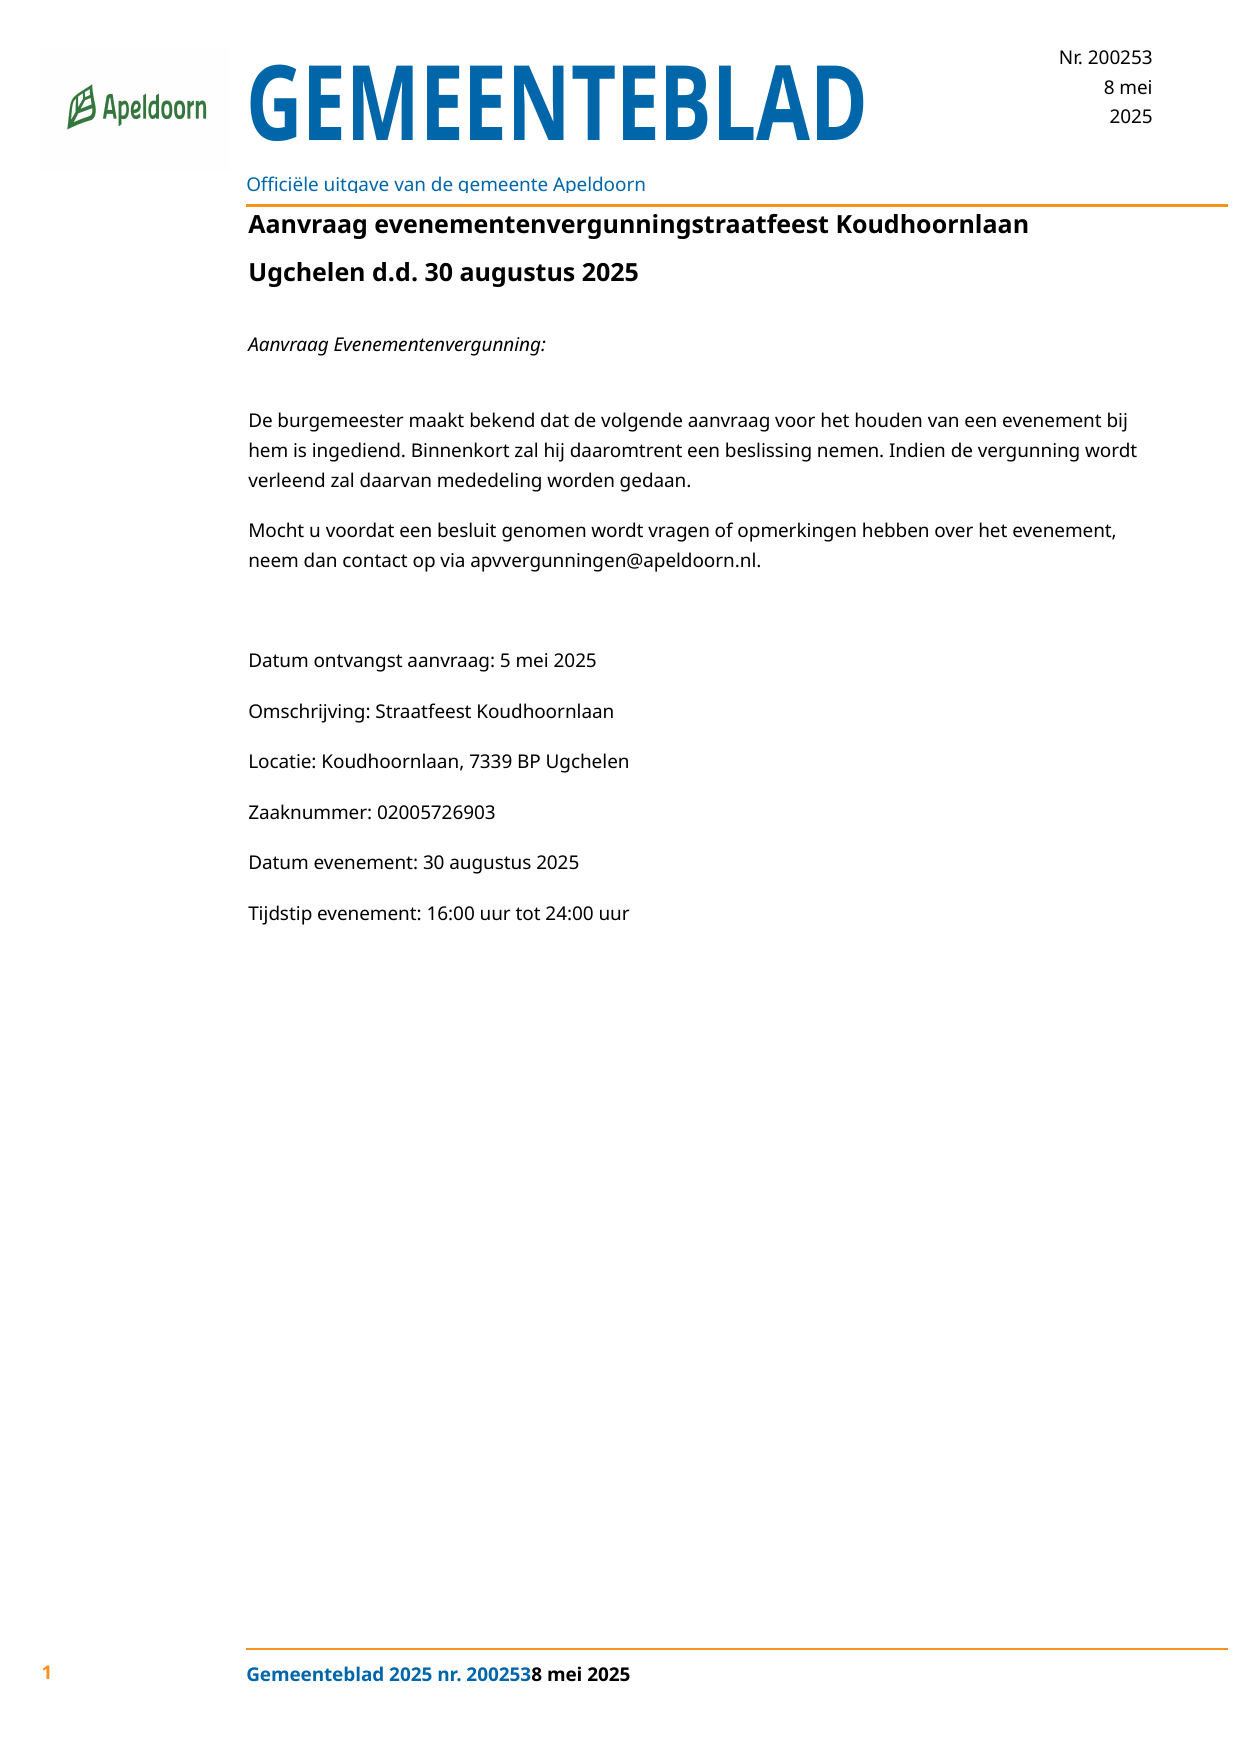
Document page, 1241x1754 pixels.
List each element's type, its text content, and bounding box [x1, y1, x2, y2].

text Datum ontvangst aanvraag: 5 mei 2025 [248, 648, 1152, 673]
text Tijdstip evenement: 16:00 uur tot 24:00 uur [248, 900, 1152, 925]
text Zaaknummer: 02005726903 [248, 799, 1152, 824]
text De burgemeester maakt bekend dat de volgende aanvraag voor het houden van een evenement bij hem is ingediend. Binnenkort zal hij daaromtrent een beslissing nemen. Indien de vergunning wordt verleend zal daarvan mededeling worden gedaan. [248, 408, 1152, 492]
text Aanvraag evenementenvergunningstraatfeest Koudhoornlaan Ugchelen d.d. 30 augustus 2025 [248, 207, 1152, 288]
picture [41, 47, 231, 172]
text Datum evenement: 30 augustus 2025 [248, 849, 1152, 875]
text Omschrijving: Straatfeest Koudhoornlaan [248, 698, 1152, 724]
text Locatie: Koudhoornlaan, 7339 BP Ugchelen [248, 748, 1152, 774]
text Mocht u voordat een besluit genomen wordt vragen of opmerkingen hebben over het evenement, neem dan contact op via apvvergunningen@apeldoorn.nl. [248, 517, 1152, 572]
text Aanvraag Evenementenvergunning: [248, 331, 1152, 357]
